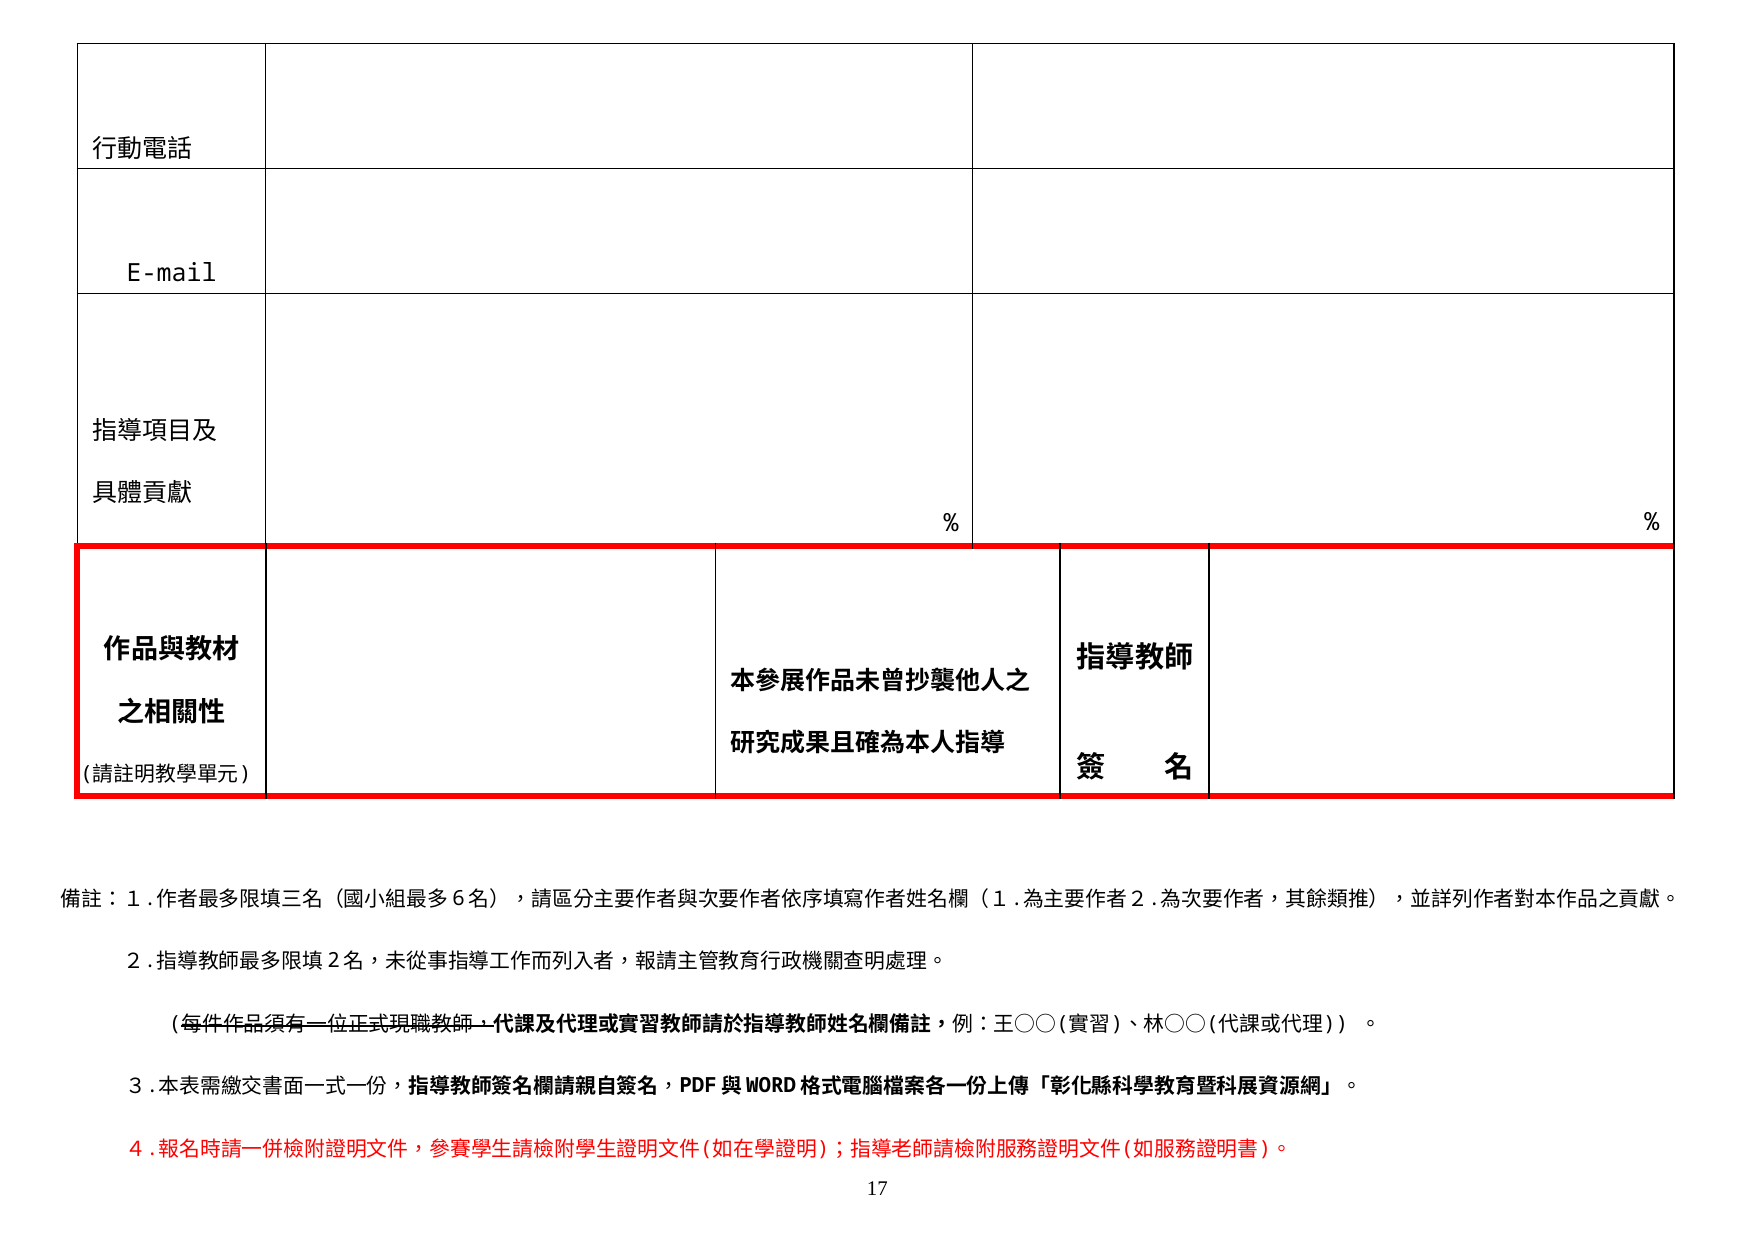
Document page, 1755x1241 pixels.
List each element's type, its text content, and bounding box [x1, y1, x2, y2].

table_cell % [266, 294, 972, 543]
table_cell [267, 549, 715, 793]
table_cell 指導教師 簽 名 [1061, 549, 1208, 793]
table_cell [266, 169, 972, 293]
text 備註：１.作者最多限填三名（國小組最多6名），請區分主要作者與次要作者依序填寫作者姓名欄（１.為主要作者２.為次要作者，其餘類推），並詳列作者對本作品之貢獻。 [60, 855, 1719, 918]
table_cell [266, 44, 972, 168]
table_cell [1210, 549, 1673, 793]
table_cell 行動電話 [78, 44, 265, 168]
text ３.本表需繳交書面一式一份，指導教師簽名欄請親自簽名，PDF與WORD格式電腦檔案各一份上傳「彰化縣科學教育暨科展資源網」。 [104, 1043, 1719, 1105]
text (每件作品須有一位正式現職教師，代課及代理或實習教師請於指導教師姓名欄備註，例：王○○(實習)、林○○(代課或代理)) 。 [110, 980, 1719, 1043]
text ２.指導教師最多限填2名，未從事指導工作而列入者，報請主管教育行政機關查明處理。 [54, 918, 1719, 980]
table_cell 本參展作品未曾抄襲他人之研究成果且確為本人指導 [716, 549, 1059, 793]
table_cell [973, 44, 1673, 168]
text ４.報名時請一併檢附證明文件，參賽學生請檢附學生證明文件(如在學證明)；指導老師請檢附服務證明文件(如服務證明書)。 [104, 1105, 1719, 1168]
table_cell 指導項目及 具體貢獻 [78, 294, 265, 543]
table_cell [973, 169, 1673, 293]
table_cell 作品與教材 之相關性 (請註明教學單元) [80, 549, 265, 793]
table_cell E-mail [78, 169, 265, 293]
table_cell % [973, 294, 1673, 543]
